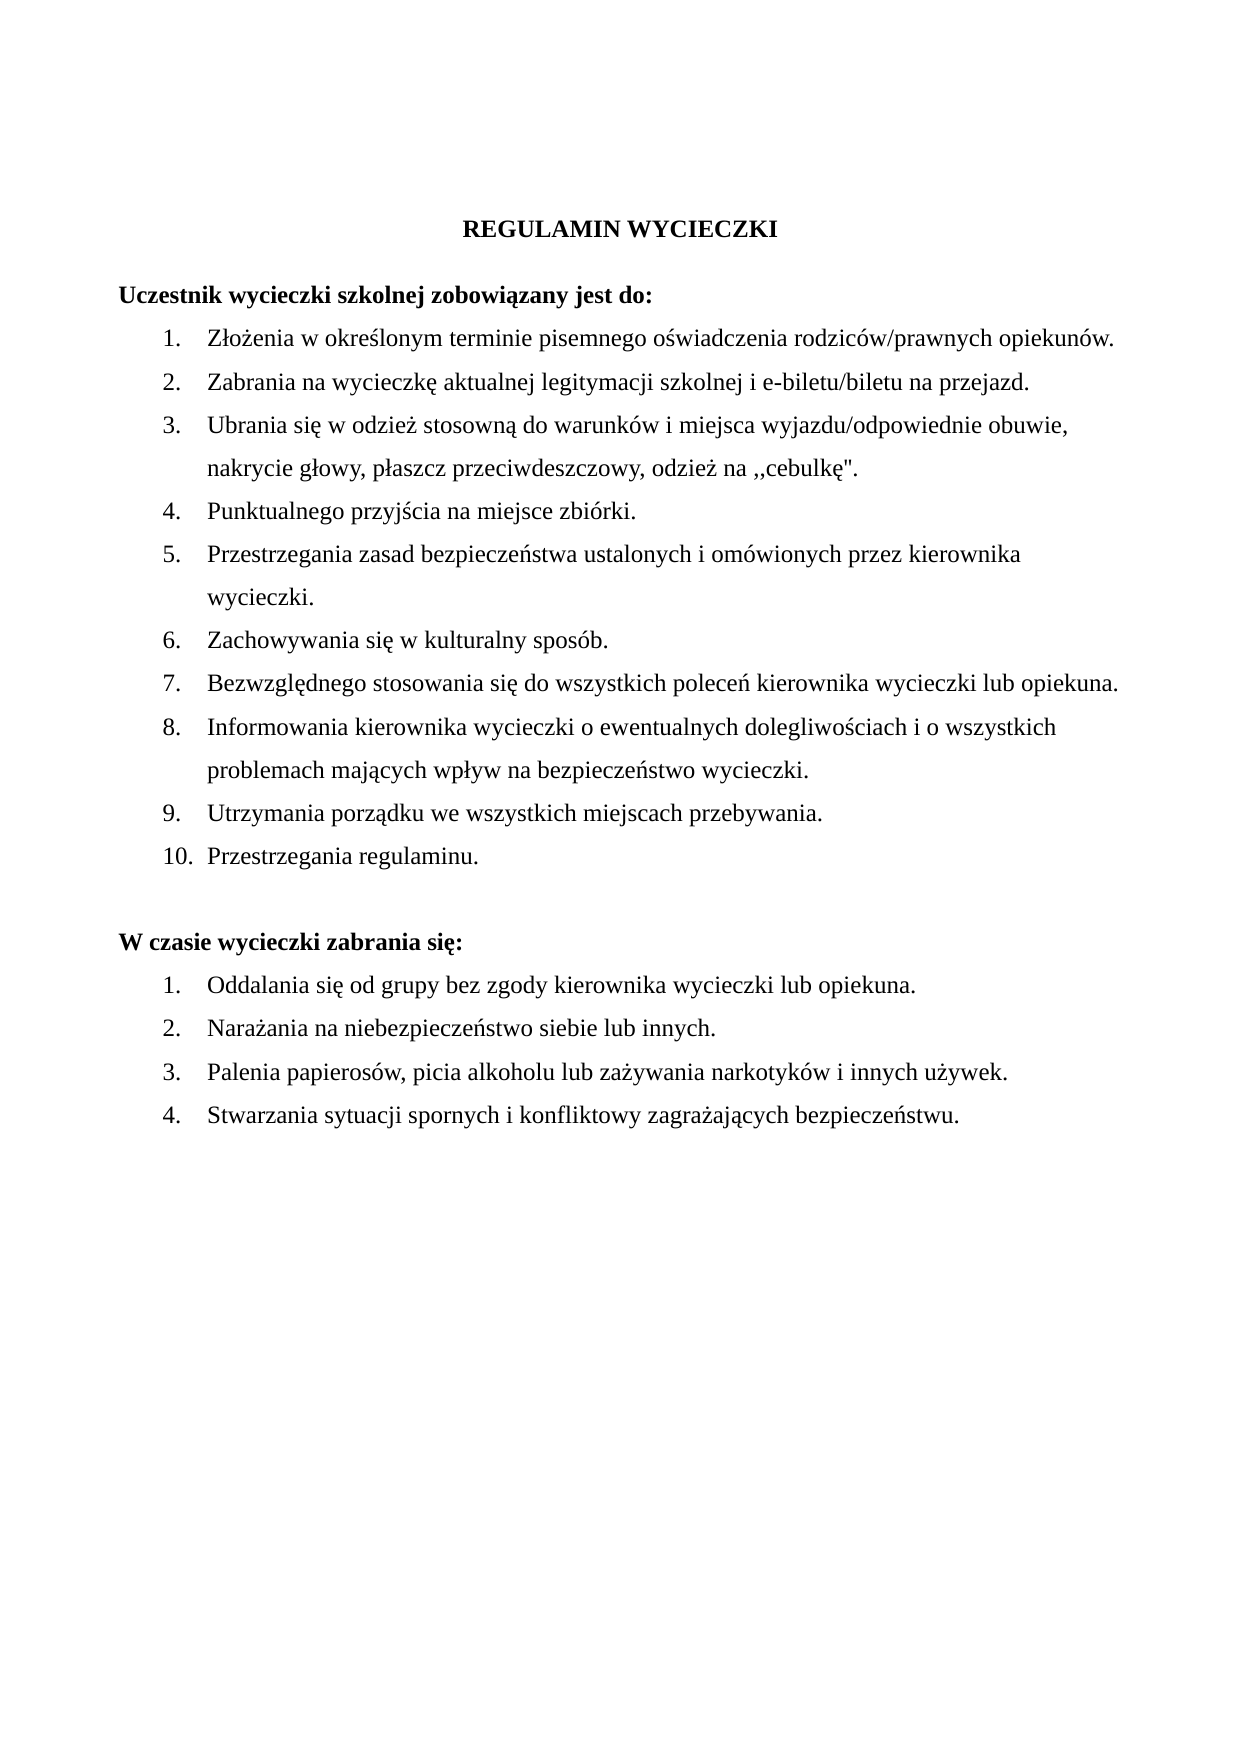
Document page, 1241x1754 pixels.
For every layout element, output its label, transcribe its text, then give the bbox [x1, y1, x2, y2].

list Narażania na niebezpieczeństwo siebie lub innych. [162, 1013, 1122, 1042]
text REGULAMIN WYCIECZKI [118, 214, 1122, 243]
list Ubrania się w odzież stosowną do warunków i miejsca wyjazdu/odpowiednie obuwie, nakrycie głowy, płaszcz przeciwdeszczowy, odzież na ,,cebulkę''. [162, 410, 1122, 482]
list Informowania kierownika wycieczki o ewentualnych dolegliwościach i o wszystkich problemach mających wpływ na bezpieczeństwo wycieczki. [162, 712, 1122, 783]
list Bezwzględnego stosowania się do wszystkich poleceń kierownika wycieczki lub opiekuna. [162, 668, 1122, 697]
list Palenia papierosów, picia alkoholu lub zażywania narkotyków i innych używek. [162, 1057, 1122, 1085]
list Punktualnego przyjścia na miejsce zbiórki. [162, 496, 1122, 525]
text Uczestnik wycieczki szkolnej zobowiązany jest do: [118, 280, 1122, 309]
list Przestrzegania regulaminu. [162, 841, 1122, 870]
list Utrzymania porządku we wszystkich miejscach przebywania. [162, 798, 1122, 827]
list Zachowywania się w kulturalny sposób. [162, 625, 1122, 654]
list Przestrzegania zasad bezpieczeństwa ustalonych i omówionych przez kierownika wycieczki. [162, 539, 1122, 611]
text W czasie wycieczki zabrania się: [118, 927, 1122, 956]
list Złożenia w określonym terminie pisemnego oświadczenia rodziców/prawnych opiekunów. [162, 323, 1122, 352]
list Stwarzania sytuacji spornych i konfliktowy zagrażających bezpieczeństwu. [162, 1100, 1122, 1128]
list Oddalania się od grupy bez zgody kierownika wycieczki lub opiekuna. [162, 970, 1122, 999]
list Zabrania na wycieczkę aktualnej legitymacji szkolnej i e-biletu/biletu na przejazd. [162, 367, 1122, 395]
